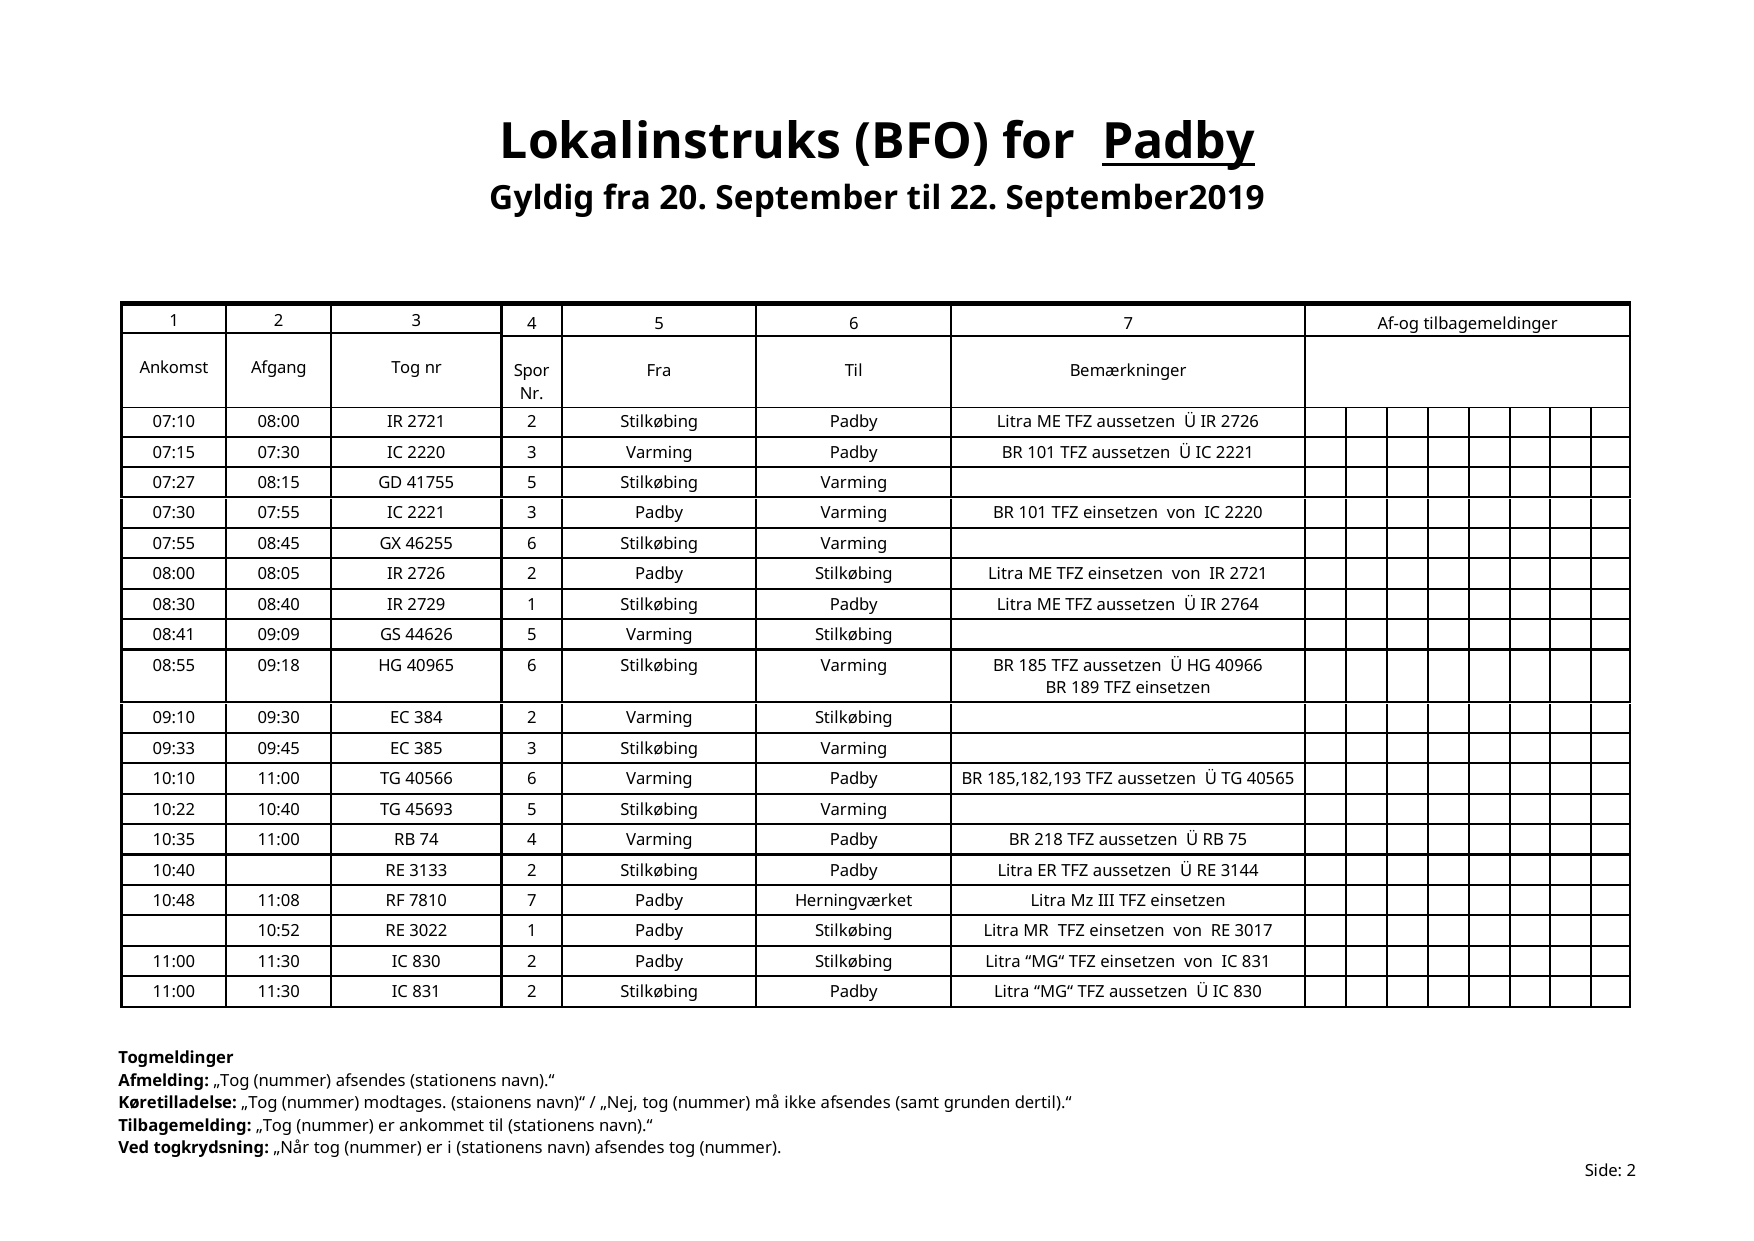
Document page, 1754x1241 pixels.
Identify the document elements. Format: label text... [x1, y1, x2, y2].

table_cell [1592, 886, 1629, 914]
table_cell [1592, 795, 1629, 823]
table_cell [1551, 408, 1590, 436]
table_cell [1306, 438, 1345, 466]
table_cell Stilkøbing [563, 856, 755, 884]
table_cell [1551, 886, 1590, 914]
table_cell [1306, 529, 1345, 557]
table_cell [1388, 620, 1427, 648]
table_cell [123, 916, 225, 945]
table_cell 10:10 [123, 764, 225, 793]
table_cell IR 2726 [332, 559, 500, 588]
table_cell [1470, 408, 1509, 436]
table_cell Stilkøbing [757, 916, 950, 945]
table_cell [1470, 825, 1509, 853]
table_cell 07:30 [227, 438, 330, 466]
table_cell [1592, 856, 1629, 884]
table_cell [1551, 916, 1590, 945]
table_cell [1388, 764, 1427, 793]
table_cell [1347, 468, 1386, 496]
table_cell 2 [503, 856, 561, 884]
table_cell BR 101 TFZ aussetzen Ü IC 2221 [952, 438, 1304, 466]
table_cell BR 101 TFZ einsetzen von IC 2220 [952, 499, 1304, 527]
table_cell Litra MR TFZ einsetzen von RE 3017 [952, 916, 1304, 945]
table_cell [1511, 764, 1549, 793]
table_cell 07:30 [123, 499, 225, 527]
table_header 5 Fra [563, 337, 755, 407]
table_cell [1347, 886, 1386, 914]
table_cell [1592, 468, 1629, 496]
table_cell 2 [503, 947, 561, 975]
table_cell [1592, 734, 1629, 762]
table_cell 08:45 [227, 529, 330, 557]
table_header Af-og tilbagemeldinger [1306, 306, 1629, 335]
table_cell [1592, 825, 1629, 853]
table_cell RF 7810 [332, 886, 500, 914]
table_cell [1470, 438, 1509, 466]
table_cell [1388, 795, 1427, 823]
table_cell [1470, 499, 1509, 527]
table_cell 09:09 [227, 620, 330, 648]
table_cell [1306, 408, 1345, 436]
table_cell 09:10 [123, 704, 225, 732]
table_cell [952, 620, 1304, 648]
table_cell BR 185 TFZ aussetzen Ü HG 40966 BR 189 TFZ einsetzen [952, 651, 1304, 701]
table_header 5 Fra [563, 306, 755, 335]
table_cell 1 [503, 916, 561, 945]
table_cell [952, 734, 1304, 762]
table_cell [1551, 651, 1590, 701]
table_cell Padby [563, 559, 755, 588]
table_cell [1388, 468, 1427, 496]
table_cell [1306, 590, 1345, 618]
table_cell Padby [757, 408, 950, 436]
table_cell 5 [503, 468, 561, 496]
table_cell [952, 795, 1304, 823]
table_header 2 Afgang [227, 306, 330, 332]
table_cell 2 [503, 408, 561, 436]
table_cell 2 [503, 559, 561, 588]
table_cell [1429, 916, 1468, 945]
table_cell [1306, 886, 1345, 914]
table_cell [1429, 825, 1468, 853]
table_cell IR 2729 [332, 590, 500, 618]
table_cell [1429, 764, 1468, 793]
table_cell 08:41 [123, 620, 225, 648]
table_cell [1470, 886, 1509, 914]
table_cell Stilkøbing [757, 704, 950, 732]
table_cell [1306, 651, 1345, 701]
table_cell [1306, 856, 1345, 884]
table_cell [1592, 916, 1629, 945]
table_cell [1347, 947, 1386, 975]
table_cell [1388, 408, 1427, 436]
table_cell 2 [503, 704, 561, 732]
table_cell [1511, 559, 1549, 588]
table_cell HG 40965 [332, 651, 500, 701]
table_cell [1470, 651, 1509, 701]
table_cell [1470, 977, 1509, 1006]
table_cell Padby [757, 825, 950, 853]
table_cell [1429, 559, 1468, 588]
table_cell [1306, 468, 1345, 496]
table_cell Varming [563, 825, 755, 853]
table_cell 08:05 [227, 559, 330, 588]
table_cell Herningværket [757, 886, 950, 914]
table_cell [1592, 438, 1629, 466]
table_cell GS 44626 [332, 620, 500, 648]
table_cell Stilkøbing [563, 795, 755, 823]
table_cell GD 41755 [332, 468, 500, 496]
table_cell [1388, 825, 1427, 853]
table_cell [1470, 947, 1509, 975]
table_cell [1551, 499, 1590, 527]
table_cell [1429, 408, 1468, 436]
table_cell [1470, 734, 1509, 762]
table_cell Litra ER TFZ aussetzen Ü RE 3144 [952, 856, 1304, 884]
table_cell Stilkøbing [563, 468, 755, 496]
table_cell [1470, 468, 1509, 496]
table_cell [1511, 916, 1549, 945]
table_cell Stilkøbing [563, 734, 755, 762]
table_cell [1388, 559, 1427, 588]
table_cell [1388, 734, 1427, 762]
table_cell [1306, 704, 1345, 732]
table_cell [952, 468, 1304, 496]
table_cell 10:40 [123, 856, 225, 884]
table_cell TG 45693 [332, 795, 500, 823]
table_cell Stilkøbing [563, 651, 755, 701]
table_cell 08:40 [227, 590, 330, 618]
table_header 4 Spor Nr. [503, 337, 561, 407]
table_cell [1429, 977, 1468, 1006]
table_cell 3 [503, 499, 561, 527]
table_cell [1429, 856, 1468, 884]
table_cell Litra ME TFZ einsetzen von IR 2721 [952, 559, 1304, 588]
table_cell [1511, 734, 1549, 762]
table_cell [1551, 825, 1590, 853]
table_cell 09:30 [227, 704, 330, 732]
table_cell 7 [503, 886, 561, 914]
table_cell EC 385 [332, 734, 500, 762]
table_cell [1592, 620, 1629, 648]
table_cell Padby [757, 856, 950, 884]
table_cell 10:40 [227, 795, 330, 823]
table_cell 09:18 [227, 651, 330, 701]
table_cell [1551, 856, 1590, 884]
table_cell [1388, 886, 1427, 914]
table_header 6 Til [757, 306, 950, 335]
table_cell [1470, 795, 1509, 823]
table_cell 07:55 [227, 499, 330, 527]
table_header 3 Tog nr [332, 306, 500, 332]
table_cell 10:35 [123, 825, 225, 853]
table_cell [1388, 499, 1427, 527]
table_cell 6 [503, 651, 561, 701]
table_cell BR 218 TFZ aussetzen Ü RB 75 [952, 825, 1304, 853]
table_cell [1511, 795, 1549, 823]
table_cell Litra “MG“ TFZ aussetzen Ü IC 830 [952, 977, 1304, 1006]
table_cell Stilkøbing [563, 590, 755, 618]
table_cell [1592, 704, 1629, 732]
table_cell [1347, 651, 1386, 701]
table_cell [1429, 468, 1468, 496]
table_cell [1511, 947, 1549, 975]
table_cell [952, 704, 1304, 732]
table_cell 08:00 [123, 559, 225, 588]
table_cell 07:10 [123, 408, 225, 436]
table_cell [1347, 764, 1386, 793]
table_cell [1511, 856, 1549, 884]
table_cell [1388, 590, 1427, 618]
table_cell EC 384 [332, 704, 500, 732]
table_cell 09:33 [123, 734, 225, 762]
table_cell Padby [757, 764, 950, 793]
table_cell [1511, 529, 1549, 557]
table_cell 11:00 [123, 977, 225, 1006]
table_cell [1470, 764, 1509, 793]
table_cell [1388, 651, 1427, 701]
table_cell [1429, 438, 1468, 466]
table_cell 11:30 [227, 947, 330, 975]
table_cell [1511, 886, 1549, 914]
table_cell Stilkøbing [757, 559, 950, 588]
table_cell 07:15 [123, 438, 225, 466]
table_cell IR 2721 [332, 408, 500, 436]
table_cell [1429, 886, 1468, 914]
table_cell [1511, 408, 1549, 436]
table_cell [1347, 529, 1386, 557]
table_cell [1347, 559, 1386, 588]
table_header 1 Ankomst [123, 334, 225, 407]
table_cell [1551, 620, 1590, 648]
table_cell Padby [563, 916, 755, 945]
table_cell [1347, 620, 1386, 648]
table_cell IC 2221 [332, 499, 500, 527]
table_cell [1470, 529, 1509, 557]
table_cell 10:22 [123, 795, 225, 823]
table_cell [1511, 651, 1549, 701]
table_cell Varming [757, 529, 950, 557]
table_cell [1388, 977, 1427, 1006]
table_cell Varming [757, 499, 950, 527]
table_cell [1429, 529, 1468, 557]
table_cell Padby [563, 947, 755, 975]
table_cell 09:45 [227, 734, 330, 762]
table_cell Padby [757, 438, 950, 466]
table_cell [1551, 764, 1590, 793]
table_cell Padby [757, 590, 950, 618]
table_cell [1470, 559, 1509, 588]
table_cell 3 [503, 734, 561, 762]
table_cell [1551, 977, 1590, 1006]
table_cell 3 [503, 438, 561, 466]
table_cell [1551, 734, 1590, 762]
table_cell [1347, 795, 1386, 823]
table_cell [1592, 947, 1629, 975]
table_cell IC 831 [332, 977, 500, 1006]
table_cell Varming [563, 764, 755, 793]
table_cell [1551, 468, 1590, 496]
table_cell [1388, 856, 1427, 884]
table_cell [1470, 856, 1509, 884]
table_cell 08:30 [123, 590, 225, 618]
table_cell [1511, 977, 1549, 1006]
table_cell [1347, 825, 1386, 853]
table_cell 4 [503, 825, 561, 853]
table_cell 10:52 [227, 916, 330, 945]
table_cell [1592, 559, 1629, 588]
table_cell 11:00 [227, 825, 330, 853]
table_cell [1592, 651, 1629, 701]
table_cell [1470, 916, 1509, 945]
table_cell [1511, 825, 1549, 853]
table_cell [1511, 499, 1549, 527]
table_cell [1551, 559, 1590, 588]
table_cell [1388, 529, 1427, 557]
table_header [1306, 337, 1629, 407]
table_cell 6 [503, 529, 561, 557]
table_cell [1306, 734, 1345, 762]
table_cell [1306, 764, 1345, 793]
table_cell 1 [503, 590, 561, 618]
table_cell Stilkøbing [563, 977, 755, 1006]
table_cell [1306, 795, 1345, 823]
table_cell Padby [563, 886, 755, 914]
table_cell [1511, 590, 1549, 618]
table_cell [1511, 438, 1549, 466]
table_cell [1388, 704, 1427, 732]
table_cell [1470, 620, 1509, 648]
table_cell 11:08 [227, 886, 330, 914]
table_cell RE 3133 [332, 856, 500, 884]
table_cell Stilkøbing [757, 620, 950, 648]
table_cell [1551, 704, 1590, 732]
table_cell Varming [757, 795, 950, 823]
table_header 4 Spor Nr. [503, 306, 561, 335]
table_cell Litra “MG“ TFZ einsetzen von IC 831 [952, 947, 1304, 975]
table_cell 5 [503, 795, 561, 823]
table_cell [1429, 590, 1468, 618]
table_cell Stilkøbing [757, 947, 950, 975]
table_cell 6 [503, 764, 561, 793]
table_cell [1511, 704, 1549, 732]
table_cell [1551, 529, 1590, 557]
table_cell Varming [757, 734, 950, 762]
table_cell [1347, 438, 1386, 466]
table_cell 08:55 [123, 651, 225, 701]
table_cell [1592, 529, 1629, 557]
table_cell [227, 856, 330, 884]
table_cell [1429, 704, 1468, 732]
table_header 7 Bemærkninger [952, 337, 1304, 407]
table_cell [1592, 590, 1629, 618]
table_cell [1511, 468, 1549, 496]
table_cell Litra ME TFZ aussetzen Ü IR 2764 [952, 590, 1304, 618]
table_cell [1306, 559, 1345, 588]
table_cell RE 3022 [332, 916, 500, 945]
table_cell Stilkøbing [563, 529, 755, 557]
table_cell TG 40566 [332, 764, 500, 793]
table_cell [1470, 704, 1509, 732]
table_cell [1429, 499, 1468, 527]
table_cell [1470, 590, 1509, 618]
table_header 6 Til [757, 337, 950, 407]
table_cell [1306, 977, 1345, 1006]
table_header 1 Ankomst [123, 306, 225, 332]
table_cell [1511, 620, 1549, 648]
table_cell Litra ME TFZ aussetzen Ü IR 2726 [952, 408, 1304, 436]
table_cell [1306, 916, 1345, 945]
table_cell 10:48 [123, 886, 225, 914]
table_cell Litra Mz III TFZ einsetzen [952, 886, 1304, 914]
table_cell 08:00 [227, 408, 330, 436]
table_cell [952, 529, 1304, 557]
table_cell Varming [563, 704, 755, 732]
table_cell IC 830 [332, 947, 500, 975]
table_cell [1429, 651, 1468, 701]
table_cell [1347, 408, 1386, 436]
table_cell [1551, 590, 1590, 618]
table_cell 11:00 [227, 764, 330, 793]
table_cell [1388, 916, 1427, 945]
table_cell Stilkøbing [563, 408, 755, 436]
table_cell [1429, 947, 1468, 975]
table_cell Varming [563, 438, 755, 466]
table_cell [1592, 499, 1629, 527]
table_cell [1592, 764, 1629, 793]
table_cell Padby [563, 499, 755, 527]
table_cell Varming [757, 651, 950, 701]
table_cell [1388, 947, 1427, 975]
table_cell [1429, 734, 1468, 762]
table_cell [1306, 825, 1345, 853]
table_cell [1429, 795, 1468, 823]
table_cell [1551, 438, 1590, 466]
table_cell IC 2220 [332, 438, 500, 466]
table_cell [1592, 408, 1629, 436]
table_cell 07:55 [123, 529, 225, 557]
table_cell Varming [563, 620, 755, 648]
table_cell 08:15 [227, 468, 330, 496]
table_cell 07:27 [123, 468, 225, 496]
table_header 7 Bemærkninger [952, 306, 1304, 335]
table_cell [1306, 620, 1345, 648]
table_cell Padby [757, 977, 950, 1006]
table_cell RB 74 [332, 825, 500, 853]
table_cell 5 [503, 620, 561, 648]
table_cell [1347, 704, 1386, 732]
table_cell [1551, 795, 1590, 823]
table_header 2 Afgang [227, 334, 330, 407]
table_cell 11:00 [123, 947, 225, 975]
table_cell [1347, 856, 1386, 884]
table_cell Varming [757, 468, 950, 496]
table_cell [1592, 977, 1629, 1006]
table_cell [1347, 734, 1386, 762]
table_cell [1347, 916, 1386, 945]
table_cell 2 [503, 977, 561, 1006]
table_cell BR 185,182,193 TFZ aussetzen Ü TG 40565 [952, 764, 1304, 793]
table_cell [1347, 499, 1386, 527]
table_cell [1429, 620, 1468, 648]
table_cell [1388, 438, 1427, 466]
table_cell 11:30 [227, 977, 330, 1006]
table_header 3 Tog nr [332, 334, 500, 407]
table_cell [1306, 947, 1345, 975]
table_cell [1347, 590, 1386, 618]
table_cell [1347, 977, 1386, 1006]
table_cell [1551, 947, 1590, 975]
table_cell [1306, 499, 1345, 527]
table_cell GX 46255 [332, 529, 500, 557]
